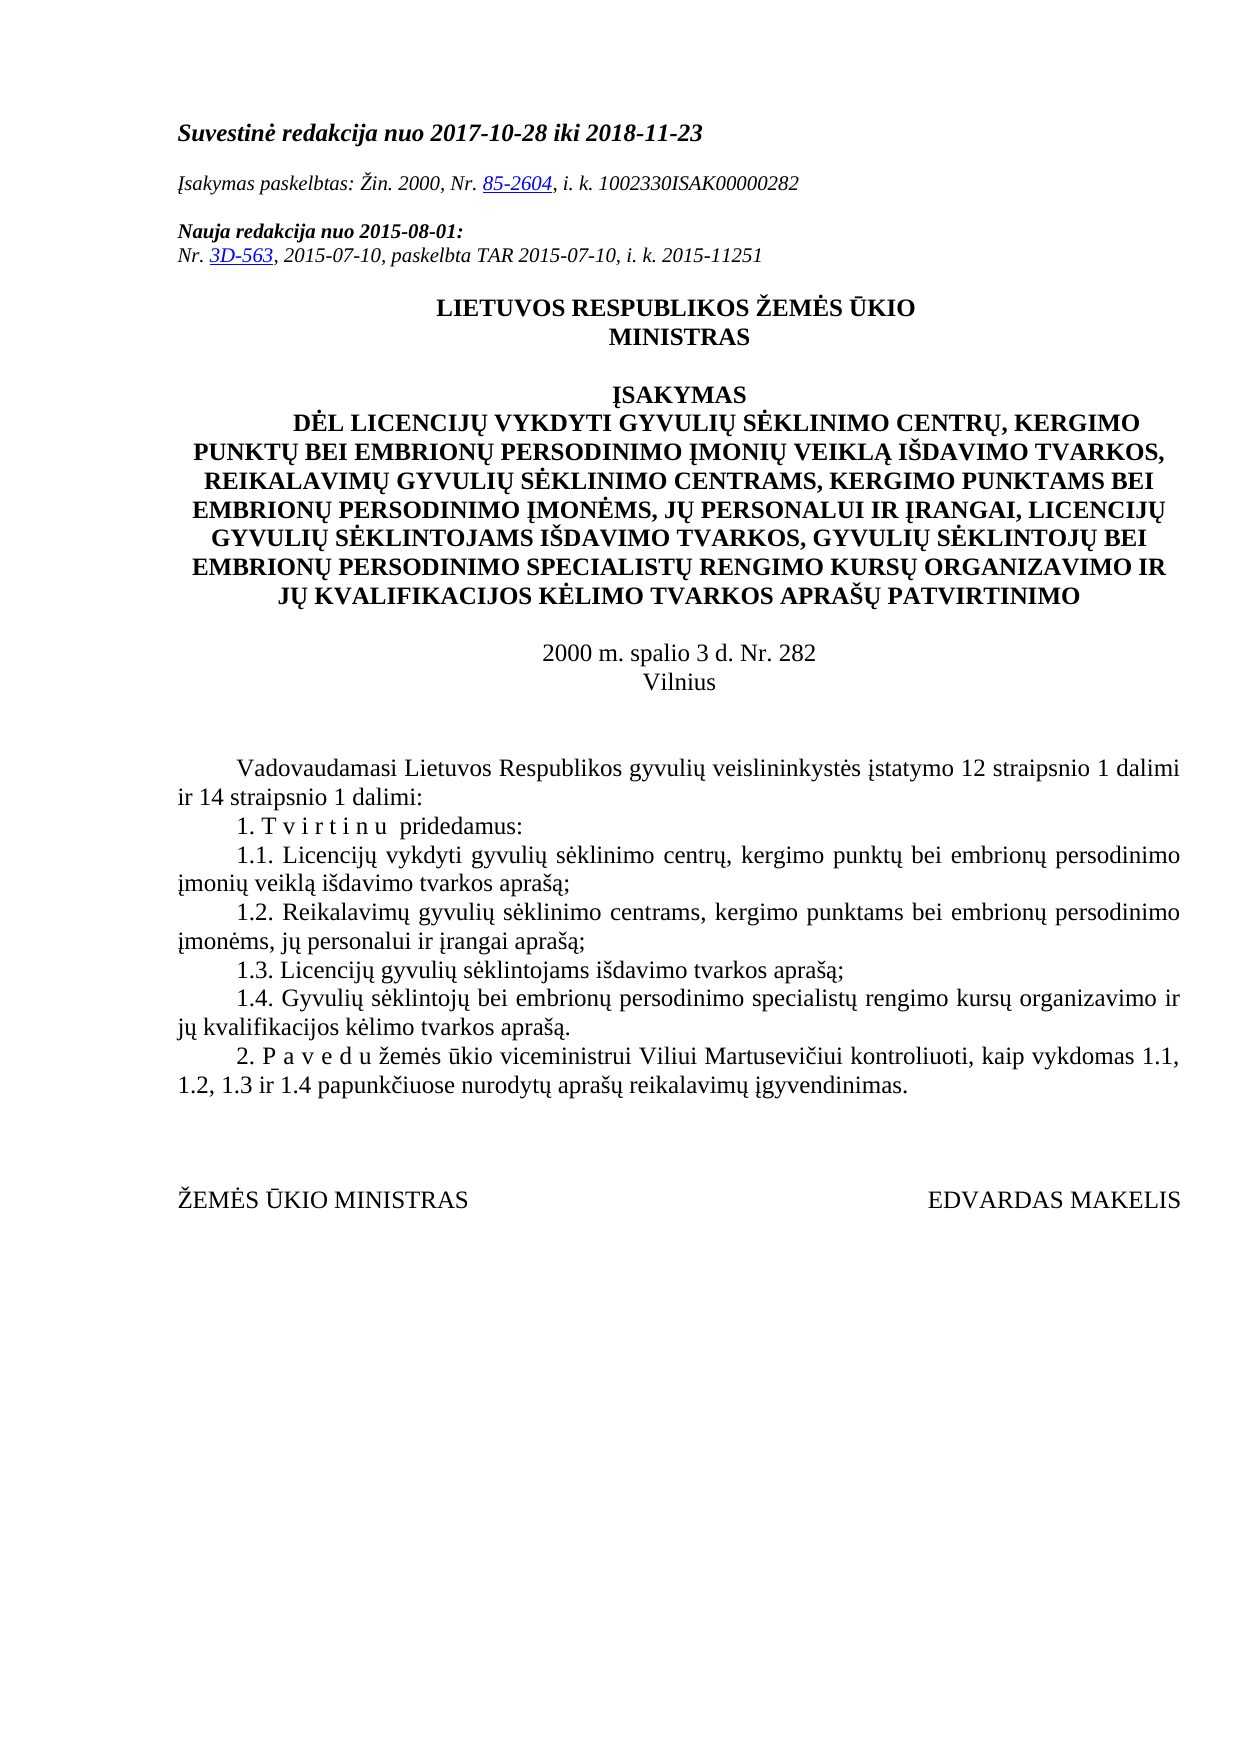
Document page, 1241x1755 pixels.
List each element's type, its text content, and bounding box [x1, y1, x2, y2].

text Įsakymas paskelbtas: Žin. 2000, Nr. 85-2604, i. k. 1002330ISAK00000282 [177, 171, 1181, 195]
text 1.2. Reikalavimų gyvulių sėklinimo centrams, kergimo punktams bei embrionų persodinimo įmonėms, jų personalui ir įrangai aprašą; [177, 897, 1181, 955]
text DĖL LICENCIJŲ VYKDYTI GYVULIŲ SĖKLINIMO CENTRŲ, KERGIMO PUNKTŲ BEI EMBRIONŲ PERSODINIMO ĮMONIŲ VEIKLĄ IŠDAVIMO TVARKOS, REIKALAVIMŲ GYVULIŲ SĖKLINIMO CENTRAMS, KERGIMO PUNKTAMS BEI EMBRIONŲ PERSODINIMO ĮMONĖMS, JŲ PERSONALUI IR ĮRANGAI, LICENCIJŲ GYVULIŲ SĖKLINTOJAMS IŠDAVIMO TVARKOS, GYVULIŲ SĖKLINTOJŲ BEI EMBRIONŲ PERSODINIMO SPECIALISTŲ RENGIMO KURSŲ ORGANIZAVIMO IR JŲ KVALIFIKACIJOS KĖLIMO TVARKOS APRAŠŲ PATVIRTINIMO [177, 408, 1181, 610]
text MINISTRAS [177, 322, 1181, 351]
text Nauja redakcija nuo 2015-08-01: [177, 219, 1181, 243]
text Nr. 3D-563, 2015-07-10, paskelbta TAR 2015-07-10, i. k. 2015-11251 [177, 243, 1181, 267]
text ŽEMĖS ŪKIO MINISTRAS EDVARDAS MAKELIS [177, 1185, 1181, 1213]
text 1.3. Licencijų gyvulių sėklintojams išdavimo tvarkos aprašą; [177, 955, 1181, 983]
text 1.4. Gyvulių sėklintojų bei embrionų persodinimo specialistų rengimo kursų organizavimo ir jų kvalifikacijos kėlimo tvarkos aprašą. [177, 983, 1181, 1041]
text Vadovaudamasi Lietuvos Respublikos gyvulių veislininkystės įstatymo 12 straipsnio 1 dalimi ir 14 straipsnio 1 dalimi: [177, 753, 1181, 811]
text 1.1. Licencijų vykdyti gyvulių sėklinimo centrų, kergimo punktų bei embrionų persodinimo įmonių veiklą išdavimo tvarkos aprašą; [177, 840, 1181, 897]
text LIETUVOS RESPUBLIKOS ŽEMĖS ŪKIO [177, 293, 1181, 322]
text Vilnius [177, 667, 1181, 696]
text 1. T v i r t i n u pridedamus: [177, 811, 1181, 840]
text ĮSAKYMAS [177, 380, 1181, 408]
text 2. P a v e d u žemės ūkio viceministrui Viliui Martusevičiui kontroliuoti, kaip vykdomas 1.1, 1.2, 1.3 ir 1.4 papunkčiuose nurodytų aprašų reikalavimų įgyvendinimas. [177, 1041, 1181, 1098]
text Suvestinė redakcija nuo 2017-10-28 iki 2018-11-23 [177, 118, 1181, 147]
text 2000 m. spalio 3 d. Nr. 282 [177, 638, 1181, 667]
